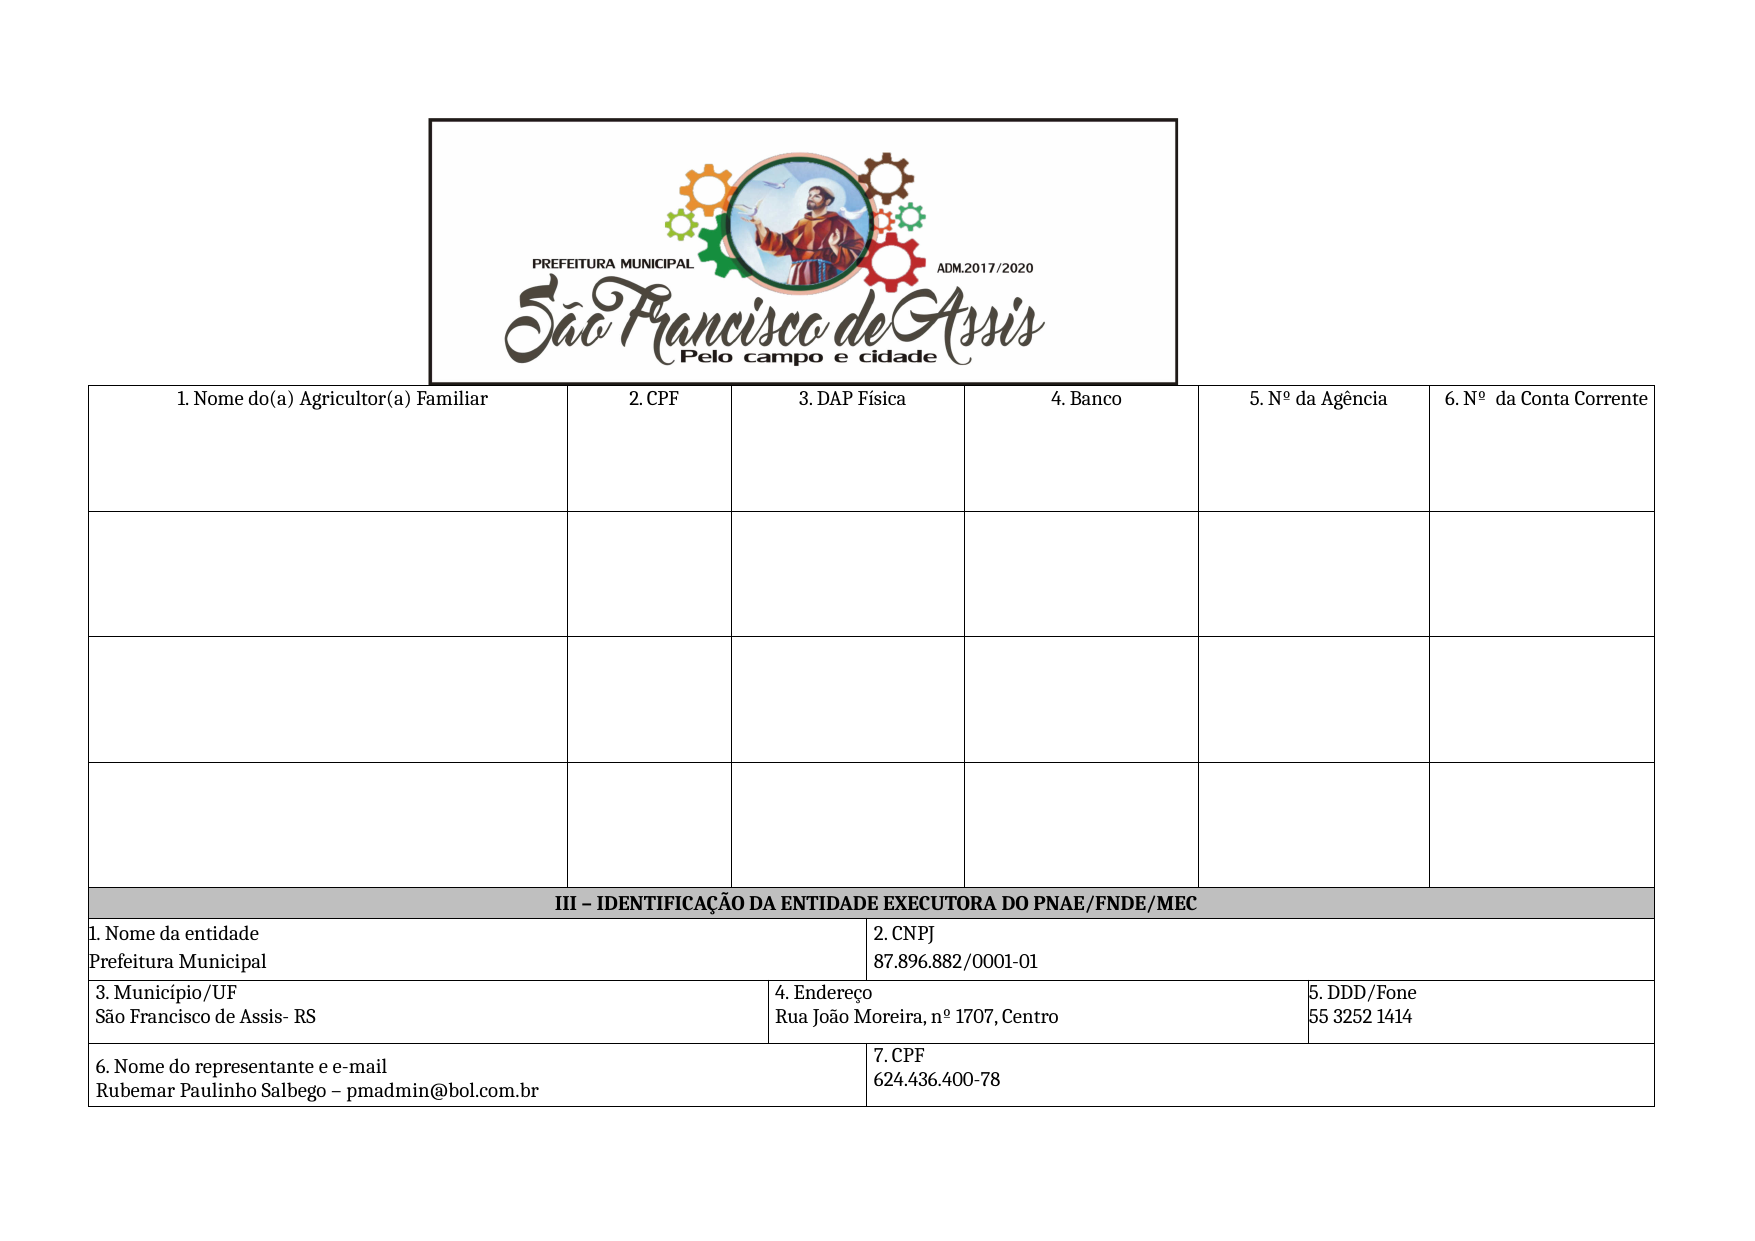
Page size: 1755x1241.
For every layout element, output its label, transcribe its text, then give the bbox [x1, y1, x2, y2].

table_cell [1199, 763, 1429, 887]
table_cell 3. Município/UF São Francisco de Assis- RS [89, 981, 768, 1043]
table_cell 5. Nº da Agência [1199, 386, 1429, 511]
table_cell [1430, 763, 1654, 887]
table_cell 7. CPF 624.436.400-78 [867, 1044, 1654, 1106]
table_cell 2. CNPJ 87.896.882/0001-01 [867, 919, 1654, 979]
table_cell [568, 512, 731, 636]
table_cell 4. Endereço Rua João Moreira, nº 1707, Centro [769, 981, 1308, 1043]
table_cell 3. DAP Física [732, 386, 964, 511]
table_cell III – IDENTIFICAÇÃO DA ENTIDADE EXECUTORA DO PNAE/FNDE/MEC [89, 888, 1654, 918]
table_cell 4. Banco [965, 386, 1198, 511]
table_cell [732, 512, 964, 636]
table_cell [1199, 637, 1429, 762]
table_cell [89, 763, 567, 887]
table_cell [1199, 512, 1429, 636]
table_cell 6. Nº da Conta Corrente [1430, 386, 1654, 511]
table_cell [89, 637, 567, 762]
table_cell 2. CPF [568, 386, 731, 511]
table_cell 1. Nome do(a) Agricultor(a) Familiar [89, 386, 567, 511]
table_cell 6. Nome do representante e e-mail Rubemar Paulinho Salbego – pmadmin@bol.com.br [89, 1044, 866, 1106]
table_cell [965, 763, 1198, 887]
table_cell [1430, 512, 1654, 636]
table_cell [965, 637, 1198, 762]
table_cell [89, 512, 567, 636]
table_cell 5. DDD/Fone 55 3252 1414 [1309, 981, 1654, 1043]
table_cell [1430, 637, 1654, 762]
table_cell [568, 637, 731, 762]
table_cell [732, 637, 964, 762]
table_cell [732, 763, 964, 887]
table_cell [568, 763, 731, 887]
table_cell 1. Nome da entidade Prefeitura Municipal [89, 919, 866, 979]
table_cell [965, 512, 1198, 636]
